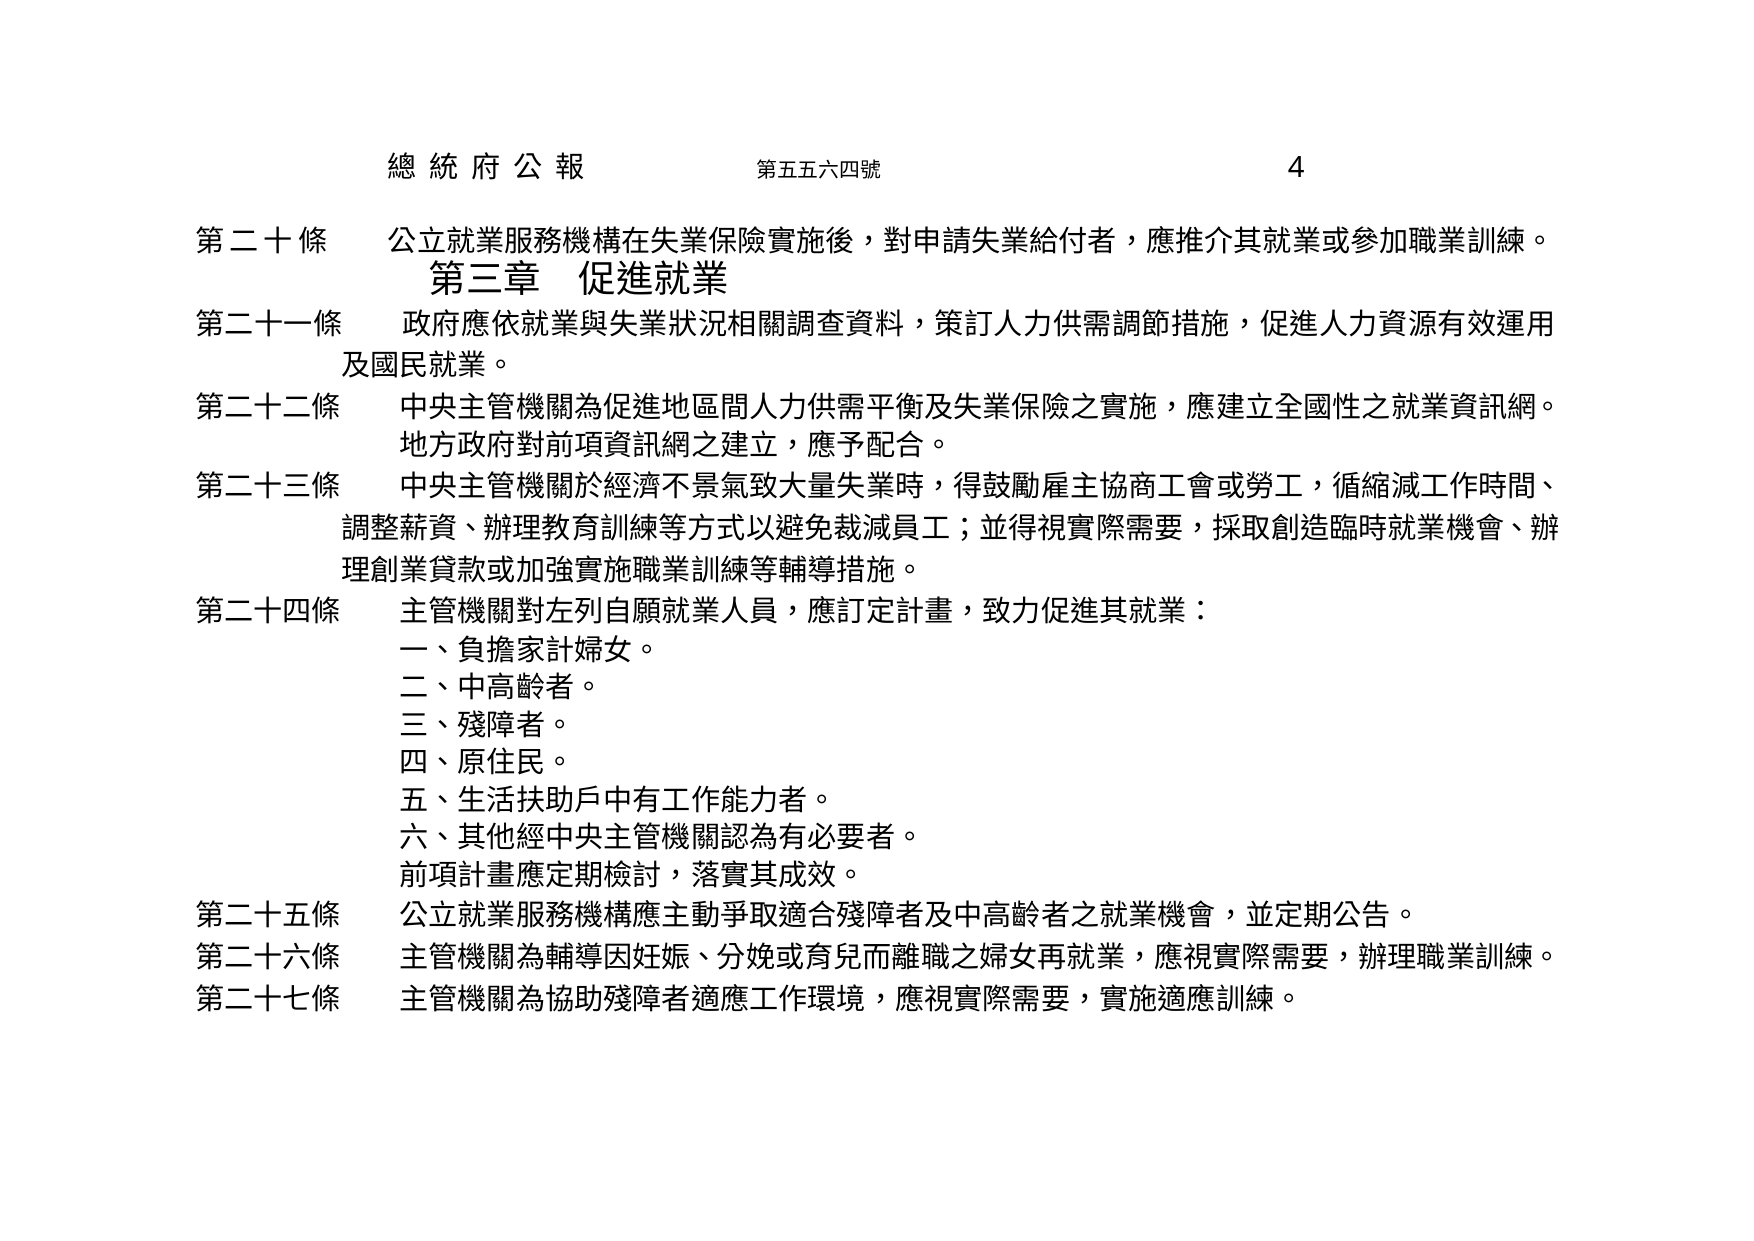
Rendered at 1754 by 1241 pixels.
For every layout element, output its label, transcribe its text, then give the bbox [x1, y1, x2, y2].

text 第二十六條 主管機關為輔導因妊娠、分娩或育兒而離職之婦女再就業，應視實際需要，辦理職業訓練。 [195, 934, 1559, 976]
text 第二十一條 政府應依就業與失業狀況相關調查資料，策訂人力供需調節措施，促進人力資源有效運用及國民就業。 [195, 301, 1559, 384]
text 六、其他經中央主管機關認為有必要者。 [399, 817, 1559, 855]
text 四、原住民。 [399, 742, 1559, 780]
text 第二十四條 主管機關對左列自願就業人員，應訂定計畫，致力促進其就業： [195, 588, 1559, 630]
text 前項計畫應定期檢討，落實其成效。 [341, 855, 1559, 892]
text 地方政府對前項資訊網之建立，應予配合。 [341, 426, 1559, 463]
text 三、殘障者。 [399, 705, 1559, 742]
text 第二十七條 主管機關為協助殘障者適應工作環境，應視實際需要，實施適應訓練。 [195, 976, 1559, 1017]
text 五、生活扶助戶中有工作能力者。 [399, 780, 1559, 817]
text 第二十條 公立就業服務機構在失業保險實施後，對申請失業給付者，應推介其就業或參加職業訓練。 [195, 222, 1559, 259]
text 二、中高齡者。 [399, 667, 1559, 705]
text 一、負擔家計婦女。 [399, 630, 1559, 667]
text 第二十五條 公立就業服務機構應主動爭取適合殘障者及中高齡者之就業機會，並定期公告。 [195, 892, 1559, 934]
text 第二十三條 中央主管機關於經濟不景氣致大量失業時，得鼓勵雇主協商工會或勞工，循縮減工作時間、調整薪資、辦理教育訓練等方式以避免裁減員工；並得視實際需要，採取創造臨時就業機會、辦理創業貸款或加強實施職業訓練等輔導措施。 [195, 463, 1559, 588]
text 第二十二條 中央主管機關為促進地區間人力供需平衡及失業保險之實施，應建立全國性之就業資訊網。 [195, 384, 1559, 426]
text 第三章 促進就業 [428, 259, 1559, 301]
